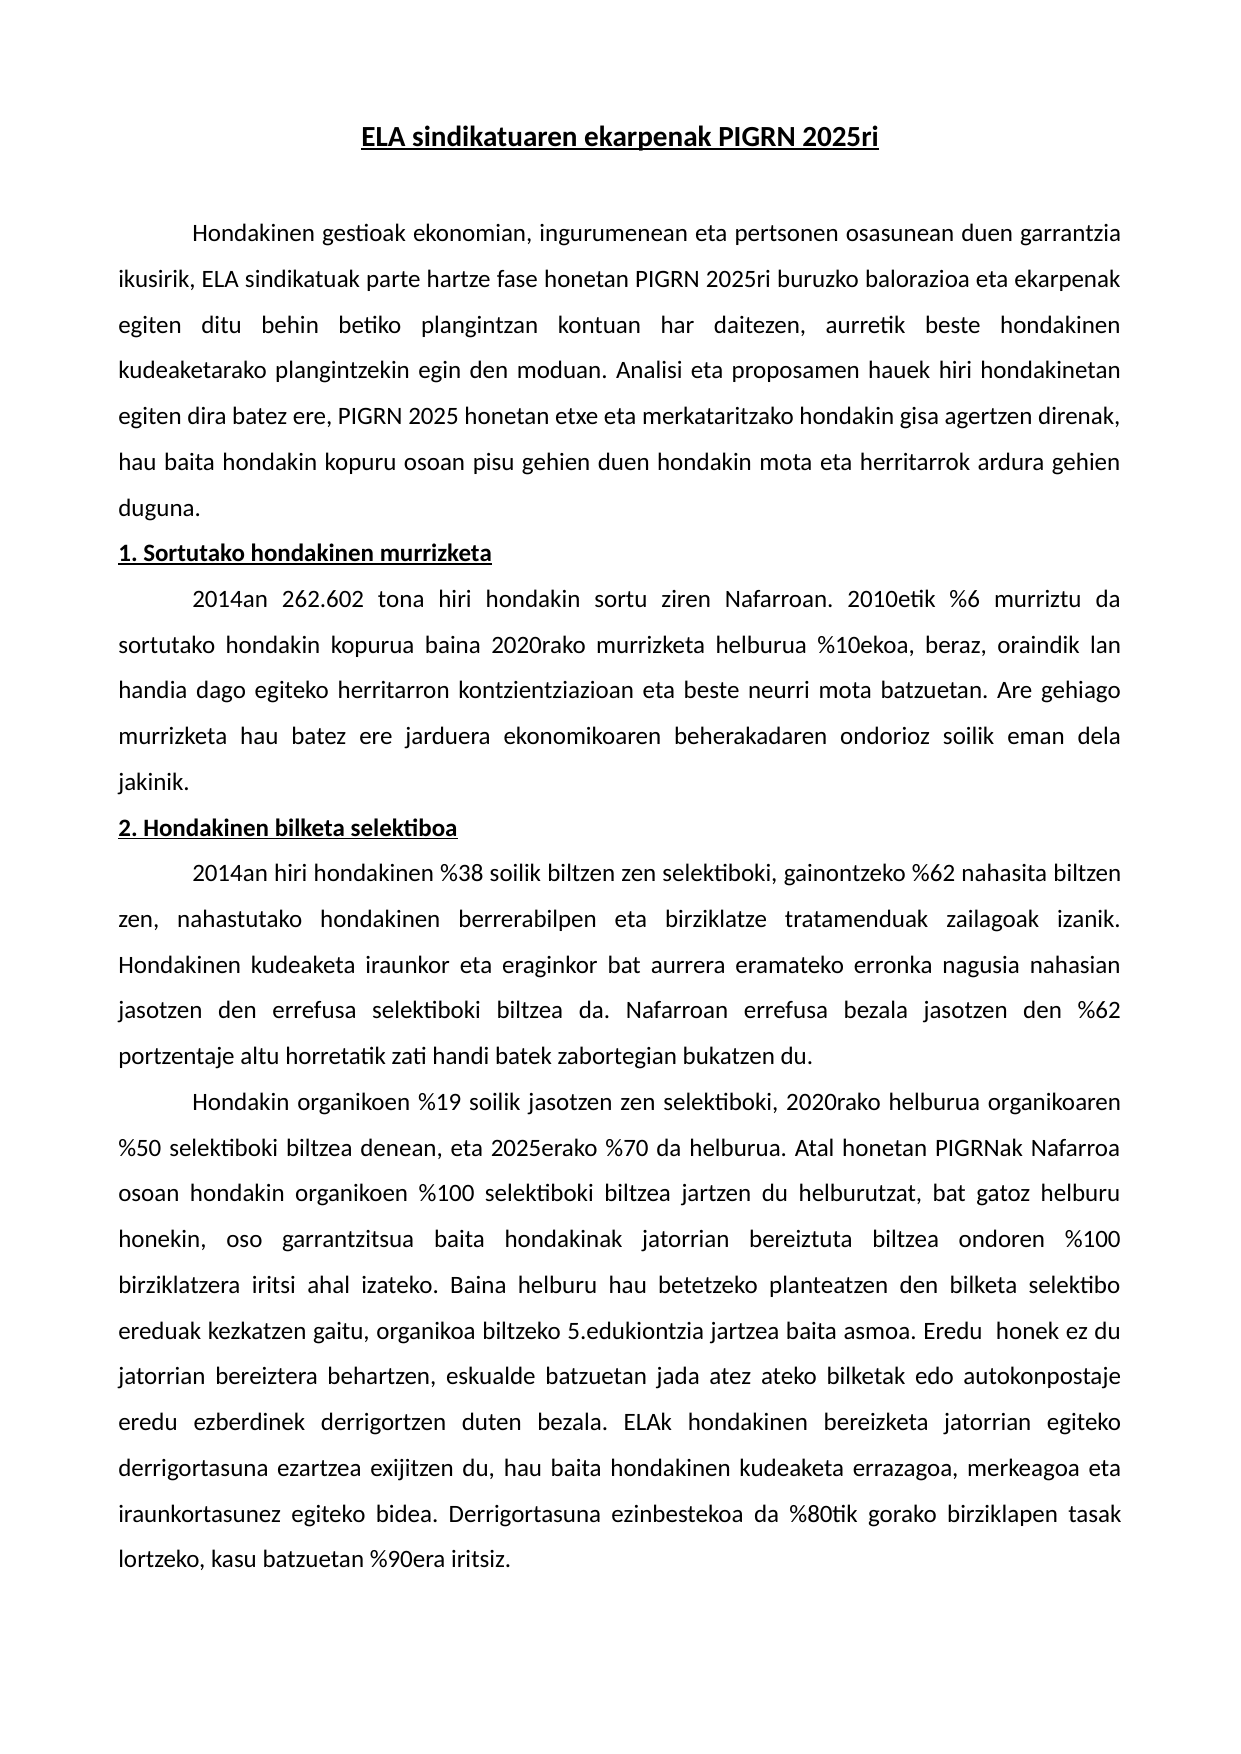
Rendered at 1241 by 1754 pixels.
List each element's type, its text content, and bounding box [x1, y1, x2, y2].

text 1. Sortutako hondakinen murrizketa [118, 537, 1122, 568]
text ELA sindikatuaren ekarpenak PIGRN 2025ri [118, 118, 1122, 154]
text 2014an hiri hondakinen %38 soilik biltzen zen selektiboki, gainontzeko %62 nahasita biltzen zen, nahastutako hondakinen berrerabilpen eta birziklatze tratamenduak zailagoak izanik. Hondakinen kudeaketa iraunkor eta eraginkor bat aurrera eramateko erronka nagusia nahasian jasotzen den errefusa selektiboki biltzea da. Nafarroan errefusa bezala jasotzen den %62 portzentaje altu horretatik zati handi batek zabortegian bukatzen du. [118, 857, 1122, 1071]
text Hondakin organikoen %19 soilik jasotzen zen selektiboki, 2020rako helburua organikoaren %50 selektiboki biltzea denean, eta 2025erako %70 da helburua. Atal honetan PIGRNak Nafarroa osoan hondakin organikoen %100 selektiboki biltzea jartzen du helburutzat, bat gatoz helburu honekin, oso garrantzitsua baita hondakinak jatorrian bereiztuta biltzea ondoren %100 birziklatzera iritsi ahal izateko. Baina helburu hau betetzeko planteatzen den bilketa selektibo ereduak kezkatzen gaitu, organikoa biltzeko 5.edukiontzia jartzea baita asmoa. Eredu honek ez du jatorrian bereiztera behartzen, eskualde batzuetan jada atez ateko bilketak edo autokonpostaje eredu ezberdinek derrigortzen duten bezala. ELAk hondakinen bereizketa jatorrian egiteko derrigortasuna ezartzea exijitzen du, hau baita hondakinen kudeaketa errazagoa, merkeagoa eta iraunkortasunez egiteko bidea. Derrigortasuna ezinbestekoa da %80tik gorako birziklapen tasak lortzeko, kasu batzuetan %90era iritsiz. [118, 1086, 1122, 1574]
text 2014an 262.602 tona hiri hondakin sortu ziren Nafarroan. 2010etik %6 murriztu da sortutako hondakin kopurua baina 2020rako murrizketa helburua %10ekoa, beraz, oraindik lan handia dago egiteko herritarron kontzientziazioan eta beste neurri mota batzuetan. Are gehiago murrizketa hau batez ere jarduera ekonomikoaren beherakadaren ondorioz soilik eman dela jakinik. [118, 583, 1122, 797]
text Hondakinen gestioak ekonomian, ingurumenean eta pertsonen osasunean duen garrantzia ikusirik, ELA sindikatuak parte hartze fase honetan PIGRN 2025ri buruzko balorazioa eta ekarpenak egiten ditu behin betiko plangintzan kontuan har daitezen, aurretik beste hondakinen kudeaketarako plangintzekin egin den moduan. Analisi eta proposamen hauek hiri hondakinetan egiten dira batez ere, PIGRN 2025 honetan etxe eta merkataritzako hondakin gisa agertzen direnak, hau baita hondakin kopuru osoan pisu gehien duen hondakin mota eta herritarrok ardura gehien duguna. [118, 217, 1122, 522]
text 2. Hondakinen bilketa selektiboa [118, 812, 1122, 842]
